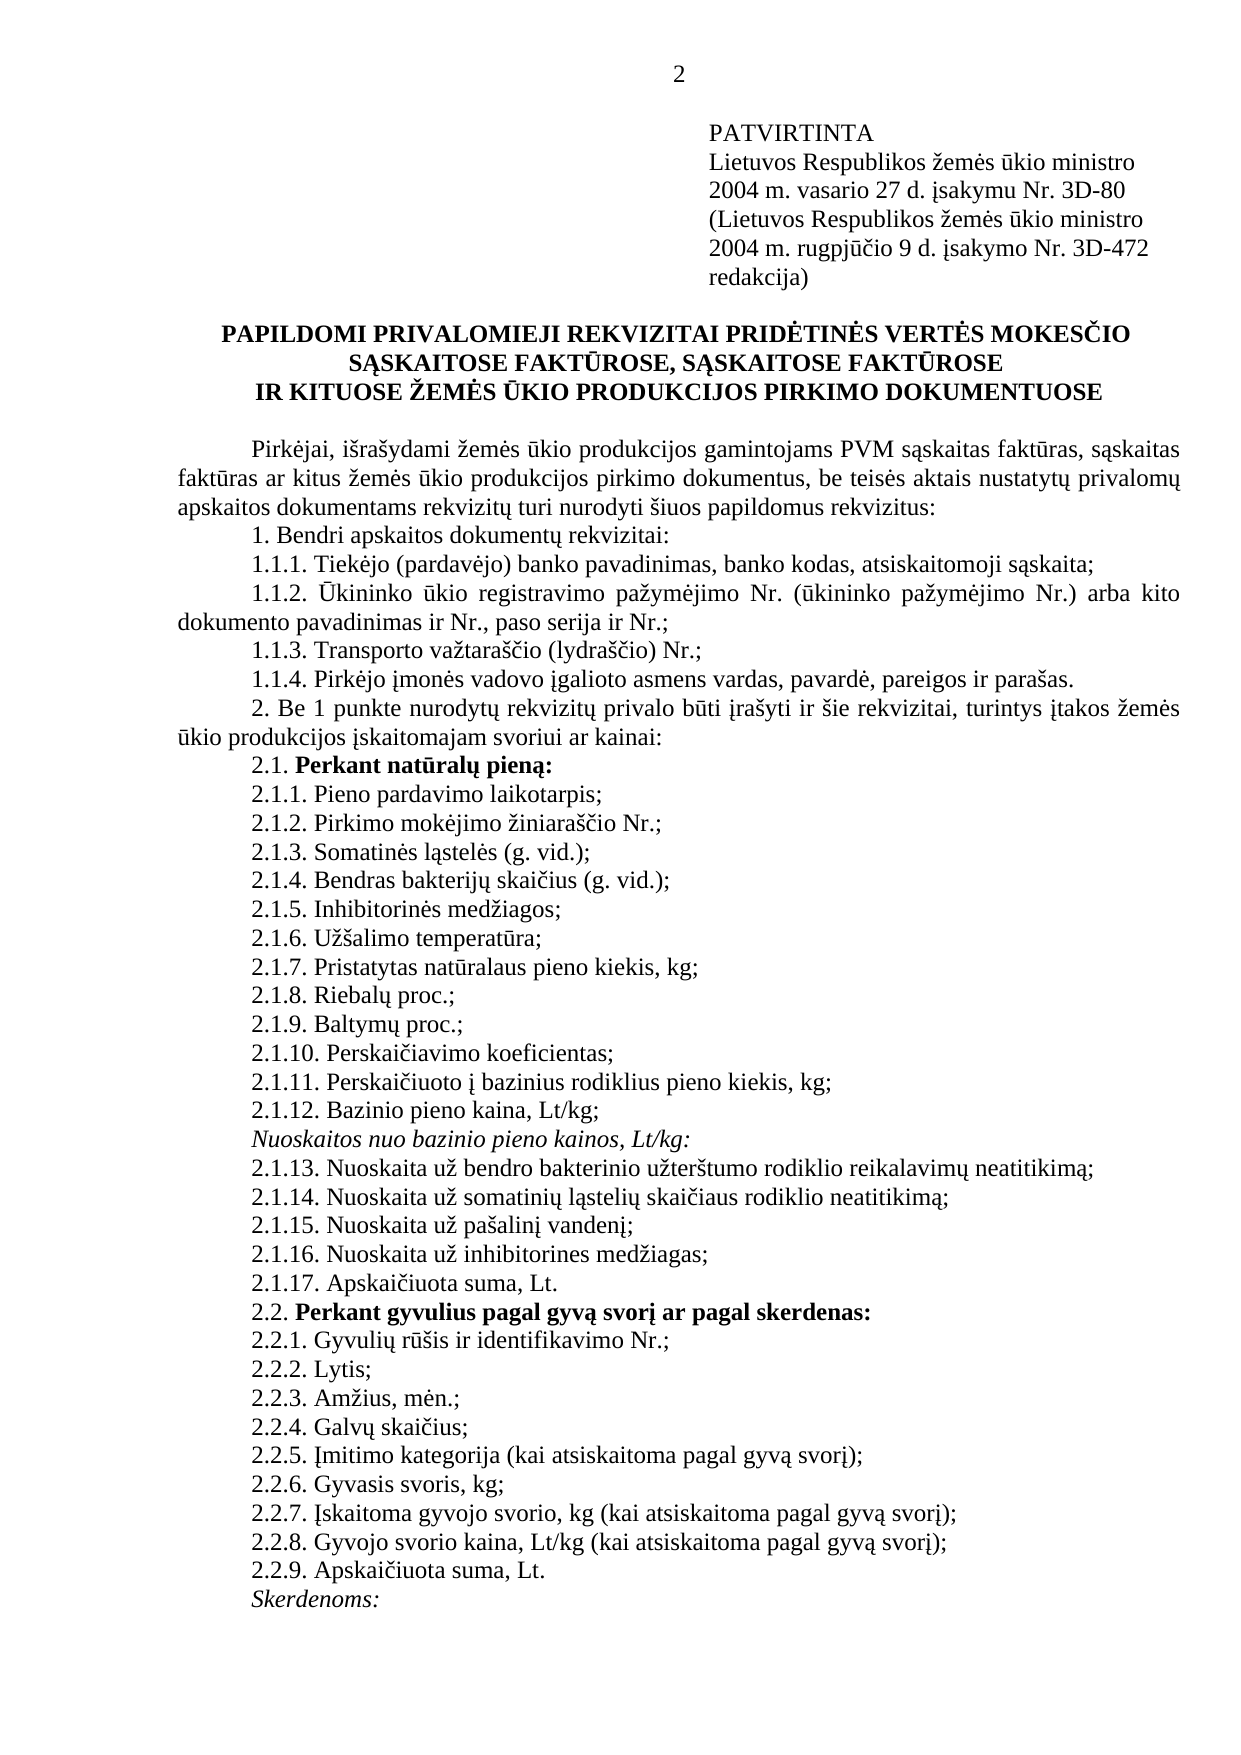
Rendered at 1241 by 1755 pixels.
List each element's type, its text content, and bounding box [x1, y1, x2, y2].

text 2.1.5. Inhibitorinės medžiagos; [177, 894, 1181, 923]
text 2.1.6. Užšalimo temperatūra; [177, 923, 1181, 952]
text Lietuvos Respublikos žemės ūkio ministro [177, 147, 1181, 176]
text 1.1.2. Ūkininko ūkio registravimo pažymėjimo Nr. (ūkininko pažymėjimo Nr.) arba kito dokumento pavadinimas ir Nr., paso serija ir Nr.; [177, 578, 1181, 636]
text 2.2.6. Gyvasis svoris, kg; [177, 1469, 1181, 1498]
text 2.1.17. Apskaičiuota suma, Lt. [177, 1268, 1181, 1297]
text 2.2.5. Įmitimo kategorija (kai atsiskaitoma pagal gyvą svorį); [177, 1441, 1181, 1469]
text 2.2.9. Apskaičiuota suma, Lt. [177, 1556, 1181, 1584]
text redakcija) [177, 262, 1181, 291]
text 1.1.4. Pirkėjo įmonės vadovo įgalioto asmens vardas, pavardė, pareigos ir parašas. [177, 664, 1181, 693]
text 2.1.9. Baltymų proc.; [177, 1009, 1181, 1038]
text Nuoskaitos nuo bazinio pieno kainos, Lt/kg: [177, 1124, 1181, 1153]
text 2.1.16. Nuoskaita už inhibitorines medžiagas; [177, 1239, 1181, 1268]
text 2.1.15. Nuoskaita už pašalinį vandenį; [177, 1211, 1181, 1239]
text 2.1.3. Somatinės ląstelės (g. vid.); [177, 837, 1181, 866]
text 2.1.7. Pristatytas natūralaus pieno kiekis, kg; [177, 952, 1181, 981]
text 2.2.8. Gyvojo svorio kaina, Lt/kg (kai atsiskaitoma pagal gyvą svorį); [177, 1527, 1181, 1556]
text 2.1.12. Bazinio pieno kaina, Lt/kg; [177, 1096, 1181, 1124]
text 2.2.3. Amžius, mėn.; [177, 1383, 1181, 1412]
text SĄSKAITOSE FAKTŪROSE, SĄSKAITOSE FAKTŪROSE [177, 348, 1181, 377]
text (Lietuvos Respublikos žemės ūkio ministro [177, 204, 1181, 233]
text PATVIRTINTA [709, 118, 1181, 147]
text 2.2.7. Įskaitoma gyvojo svorio, kg (kai atsiskaitoma pagal gyvą svorį); [177, 1498, 1181, 1527]
text 2004 m. rugpjūčio 9 d. įsakymo Nr. 3D-472 [177, 233, 1181, 262]
text 1.1.1. Tiekėjo (pardavėjo) banko pavadinimas, banko kodas, atsiskaitomoji sąskaita; [177, 549, 1181, 578]
text 2. Be 1 punkte nurodytų rekvizitų privalo būti įrašyti ir šie rekvizitai, turintys įtakos žemės ūkio produkcijos įskaitomajam svoriui ar kainai: [177, 693, 1181, 751]
text 2.1.10. Perskaičiavimo koeficientas; [177, 1038, 1181, 1067]
text 2.1.4. Bendras bakterijų skaičius (g. vid.); [177, 866, 1181, 894]
text 2.1.8. Riebalų proc.; [177, 981, 1181, 1009]
text 1. Bendri apskaitos dokumentų rekvizitai: [177, 521, 1181, 549]
text 2004 m. vasario 27 d. įsakymu Nr. 3D-80 [177, 176, 1181, 204]
text 2.1.1. Pieno pardavimo laikotarpis; [177, 779, 1181, 808]
text 2.1.11. Perskaičiuoto į bazinius rodiklius pieno kiekis, kg; [177, 1067, 1181, 1096]
text 2.1.14. Nuoskaita už somatinių ląstelių skaičiaus rodiklio neatitikimą; [177, 1182, 1181, 1211]
text Skerdenoms: [177, 1584, 1181, 1613]
text 2.1.13. Nuoskaita už bendro bakterinio užterštumo rodiklio reikalavimų neatitikimą; [177, 1153, 1181, 1182]
text 2.1. Perkant natūralų pieną: [177, 751, 1181, 779]
text PAPILDOMI PRIVALOMIEJI REKVIZITAI PRIDĖTINĖS VERTĖS MOKESČIO [177, 319, 1181, 348]
text 2.2.4. Galvų skaičius; [177, 1412, 1181, 1441]
text 2.1.2. Pirkimo mokėjimo žiniaraščio Nr.; [177, 808, 1181, 837]
text 2.2.1. Gyvulių rūšis ir identifikavimo Nr.; [177, 1326, 1181, 1354]
text 1.1.3. Transporto važtaraščio (lydraščio) Nr.; [177, 636, 1181, 664]
text 2.2.2. Lytis; [177, 1354, 1181, 1383]
text Pirkėjai, išrašydami žemės ūkio produkcijos gamintojams PVM sąskaitas faktūras, sąskaitas faktūras ar kitus žemės ūkio produkcijos pirkimo dokumentus, be teisės aktais nustatytų privalomų apskaitos dokumentams rekvizitų turi nurodyti šiuos papildomus rekvizitus: [177, 434, 1181, 521]
text IR KITUOSE ŽEMĖS ŪKIO PRODUKCIJOS PIRKIMO DOKUMENTUOSE [177, 377, 1181, 406]
text 2.2. Perkant gyvulius pagal gyvą svorį ar pagal skerdenas: [177, 1297, 1181, 1326]
